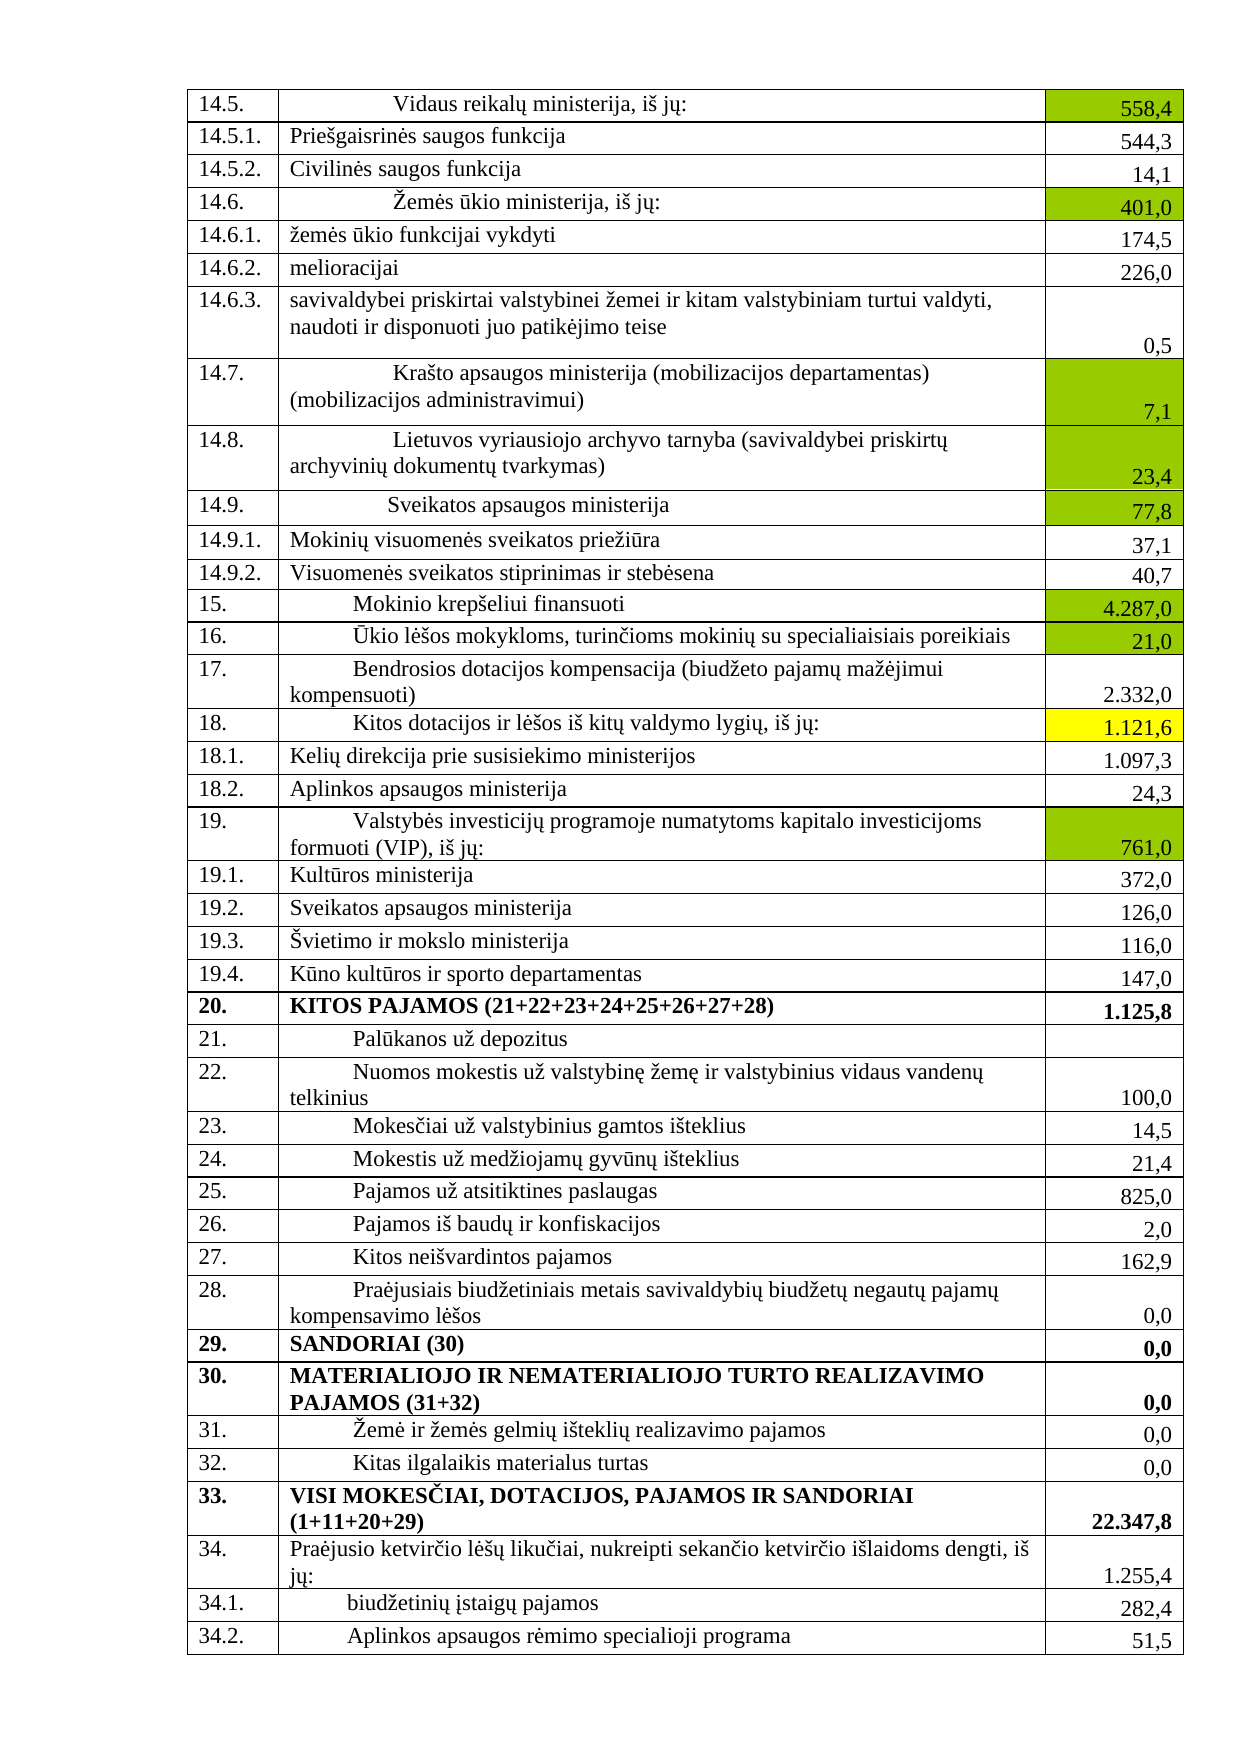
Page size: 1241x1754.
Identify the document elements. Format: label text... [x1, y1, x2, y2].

table_cell Visuomenės sveikatos stiprinimas ir stebėsena [279, 560, 1045, 588]
table_cell biudžetinių įstaigų pajamos [279, 1589, 1045, 1621]
table_cell 19.4. [188, 960, 278, 991]
table_cell 14.5.1. [188, 123, 278, 154]
table_cell 2.332,0 [1046, 655, 1183, 708]
table_cell 21,0 [1046, 623, 1183, 654]
table_cell 825,0 [1046, 1178, 1183, 1209]
table_cell 282,4 [1046, 1589, 1183, 1621]
table_cell Žemė ir žemės gelmių išteklių realizavimo pajamos [279, 1416, 1045, 1448]
table_cell 18.1. [188, 742, 278, 773]
table_cell Švietimo ir mokslo ministerija [279, 927, 1045, 958]
table_cell Krašto apsaugos ministerija (mobilizacijos departamentas)(mobilizacijos administravimui) [279, 359, 1045, 425]
table_cell 7,1 [1046, 359, 1183, 425]
table_cell Civilinės saugos funkcija [279, 155, 1045, 187]
table_cell 0,0 [1046, 1276, 1183, 1328]
table_cell KITOS PAJAMOS (21+22+23+24+25+26+27+28) [279, 993, 1045, 1024]
table_cell MATERIALIOJO IR NEMATERIALIOJO TURTO REALIZAVIMO PAJAMOS (31+32) [279, 1363, 1045, 1415]
table_cell 16. [188, 623, 278, 654]
table_cell 4.287,0 [1046, 590, 1183, 621]
table_cell 14.6.1. [188, 221, 278, 253]
table_cell [1046, 1025, 1183, 1057]
table_cell 23. [188, 1112, 278, 1143]
table_cell 0,5 [1046, 287, 1183, 358]
table_cell 14.5.2. [188, 155, 278, 187]
table_cell Vidaus reikalų ministerija, iš jų: [279, 90, 1045, 121]
table_cell 1.121,6 [1046, 709, 1183, 741]
table_cell Kitos dotacijos ir lėšos iš kitų valdymo lygių, iš jų: [279, 709, 1045, 741]
table_cell Kūno kultūros ir sporto departamentas [279, 960, 1045, 991]
table_cell 30. [188, 1363, 278, 1415]
table_cell melioracijai [279, 254, 1045, 286]
table_cell 27. [188, 1243, 278, 1275]
table_cell Kultūros ministerija [279, 861, 1045, 893]
table_cell 14.6.3. [188, 287, 278, 358]
table_cell 558,4 [1046, 90, 1183, 121]
table_cell 14.6. [188, 188, 278, 220]
table_cell 29. [188, 1330, 278, 1361]
table_cell Nuomos mokestis už valstybinę žemę ir valstybinius vidaus vandenų telkinius [279, 1058, 1045, 1111]
table_cell 23,4 [1046, 426, 1183, 489]
table_cell 22.347,8 [1046, 1482, 1183, 1534]
table_cell Priešgaisrinės saugos funkcija [279, 123, 1045, 154]
table_cell 20. [188, 993, 278, 1024]
table_cell Pajamos už atsitiktines paslaugas [279, 1178, 1045, 1209]
table_cell VISI MOKESČIAI, DOTACIJOS, PAJAMOS IR SANDORIAI (1+11+20+29) [279, 1482, 1045, 1534]
table_cell Kelių direkcija prie susisiekimo ministerijos [279, 742, 1045, 773]
table_cell 1.097,3 [1046, 742, 1183, 773]
table_cell 372,0 [1046, 861, 1183, 893]
table_cell 40,7 [1046, 560, 1183, 588]
table_cell 24. [188, 1145, 278, 1176]
table_cell Pajamos iš baudų ir konfiskacijos [279, 1210, 1045, 1242]
table_cell Praėjusiais biudžetiniais metais savivaldybių biudžetų negautų pajamų kompensavimo lėšos [279, 1276, 1045, 1328]
table_cell 14.8. [188, 426, 278, 489]
table_cell 18.2. [188, 775, 278, 806]
table_cell 100,0 [1046, 1058, 1183, 1111]
table_cell 28. [188, 1276, 278, 1328]
table_cell 32. [188, 1449, 278, 1481]
table_cell 544,3 [1046, 123, 1183, 154]
table_cell 51,5 [1046, 1622, 1183, 1654]
table_cell Lietuvos vyriausiojo archyvo tarnyba (savivaldybei priskirtų archyvinių dokumentų tvarkymas) [279, 426, 1045, 489]
table_cell 14.9.1. [188, 526, 278, 558]
table_cell 34.2. [188, 1622, 278, 1654]
table_cell SANDORIAI (30) [279, 1330, 1045, 1361]
table_cell Kitas ilgalaikis materialus turtas [279, 1449, 1045, 1481]
table_cell 15. [188, 590, 278, 621]
table_cell Valstybės investicijų programoje numatytoms kapitalo investicijoms formuoti (VIP), iš jų: [279, 808, 1045, 860]
table_cell Praėjusio ketvirčio lėšų likučiai, nukreipti sekančio ketvirčio išlaidoms dengti, iš jų: [279, 1536, 1045, 1588]
table_cell 34. [188, 1536, 278, 1588]
table_cell 18. [188, 709, 278, 741]
table_cell Ūkio lėšos mokykloms, turinčioms mokinių su specialiaisiais poreikiais [279, 623, 1045, 654]
table_cell 34.1. [188, 1589, 278, 1621]
table_cell 2,0 [1046, 1210, 1183, 1242]
table_cell Kitos neišvardintos pajamos [279, 1243, 1045, 1275]
table_cell 14.9. [188, 491, 278, 525]
table_cell Mokinio krepšeliui finansuoti [279, 590, 1045, 621]
table_cell 401,0 [1046, 188, 1183, 220]
table_cell 17. [188, 655, 278, 708]
table_cell Sveikatos apsaugos ministerija [279, 491, 1045, 525]
table_cell 14,5 [1046, 1112, 1183, 1143]
table_cell 226,0 [1046, 254, 1183, 286]
table_cell Aplinkos apsaugos ministerija [279, 775, 1045, 806]
table_cell Mokesčiai už valstybinius gamtos išteklius [279, 1112, 1045, 1143]
table_cell 1.125,8 [1046, 993, 1183, 1024]
table_cell 14.6.2. [188, 254, 278, 286]
table_cell 0,0 [1046, 1416, 1183, 1448]
table_cell 31. [188, 1416, 278, 1448]
table_cell 19. [188, 808, 278, 860]
table_cell 19.3. [188, 927, 278, 958]
table_cell Žemės ūkio ministerija, iš jų: [279, 188, 1045, 220]
table_cell 126,0 [1046, 894, 1183, 926]
table_cell 14.9.2. [188, 560, 278, 588]
table_cell 24,3 [1046, 775, 1183, 806]
table_cell Palūkanos už depozitus [279, 1025, 1045, 1057]
table_cell 14.7. [188, 359, 278, 425]
table_cell 19.1. [188, 861, 278, 893]
table_cell Mokinių visuomenės sveikatos priežiūra [279, 526, 1045, 558]
table_cell 21. [188, 1025, 278, 1057]
table_cell 21,4 [1046, 1145, 1183, 1176]
table_cell 0,0 [1046, 1330, 1183, 1361]
table_cell 116,0 [1046, 927, 1183, 958]
table_cell 1.255,4 [1046, 1536, 1183, 1588]
table_cell 14.5. [188, 90, 278, 121]
table_cell Sveikatos apsaugos ministerija [279, 894, 1045, 926]
table_cell 761,0 [1046, 808, 1183, 860]
table_cell 147,0 [1046, 960, 1183, 991]
table_cell žemės ūkio funkcijai vykdyti [279, 221, 1045, 253]
table_cell 19.2. [188, 894, 278, 926]
table_cell 174,5 [1046, 221, 1183, 253]
table_cell Mokestis už medžiojamų gyvūnų išteklius [279, 1145, 1045, 1176]
table_cell 25. [188, 1178, 278, 1209]
table_cell 0,0 [1046, 1363, 1183, 1415]
table_cell 37,1 [1046, 526, 1183, 558]
table_cell Bendrosios dotacijos kompensacija (biudžeto pajamų mažėjimui kompensuoti) [279, 655, 1045, 708]
table_cell 26. [188, 1210, 278, 1242]
table_cell 14,1 [1046, 155, 1183, 187]
table_cell Aplinkos apsaugos rėmimo specialioji programa [279, 1622, 1045, 1654]
table_cell 162,9 [1046, 1243, 1183, 1275]
table_cell 33. [188, 1482, 278, 1534]
table_cell savivaldybei priskirtai valstybinei žemei ir kitam valstybiniam turtui valdyti, naudoti ir disponuoti juo patikėjimo teise [279, 287, 1045, 358]
table_cell 0,0 [1046, 1449, 1183, 1481]
table_cell 77,8 [1046, 491, 1183, 525]
table_cell 22. [188, 1058, 278, 1111]
